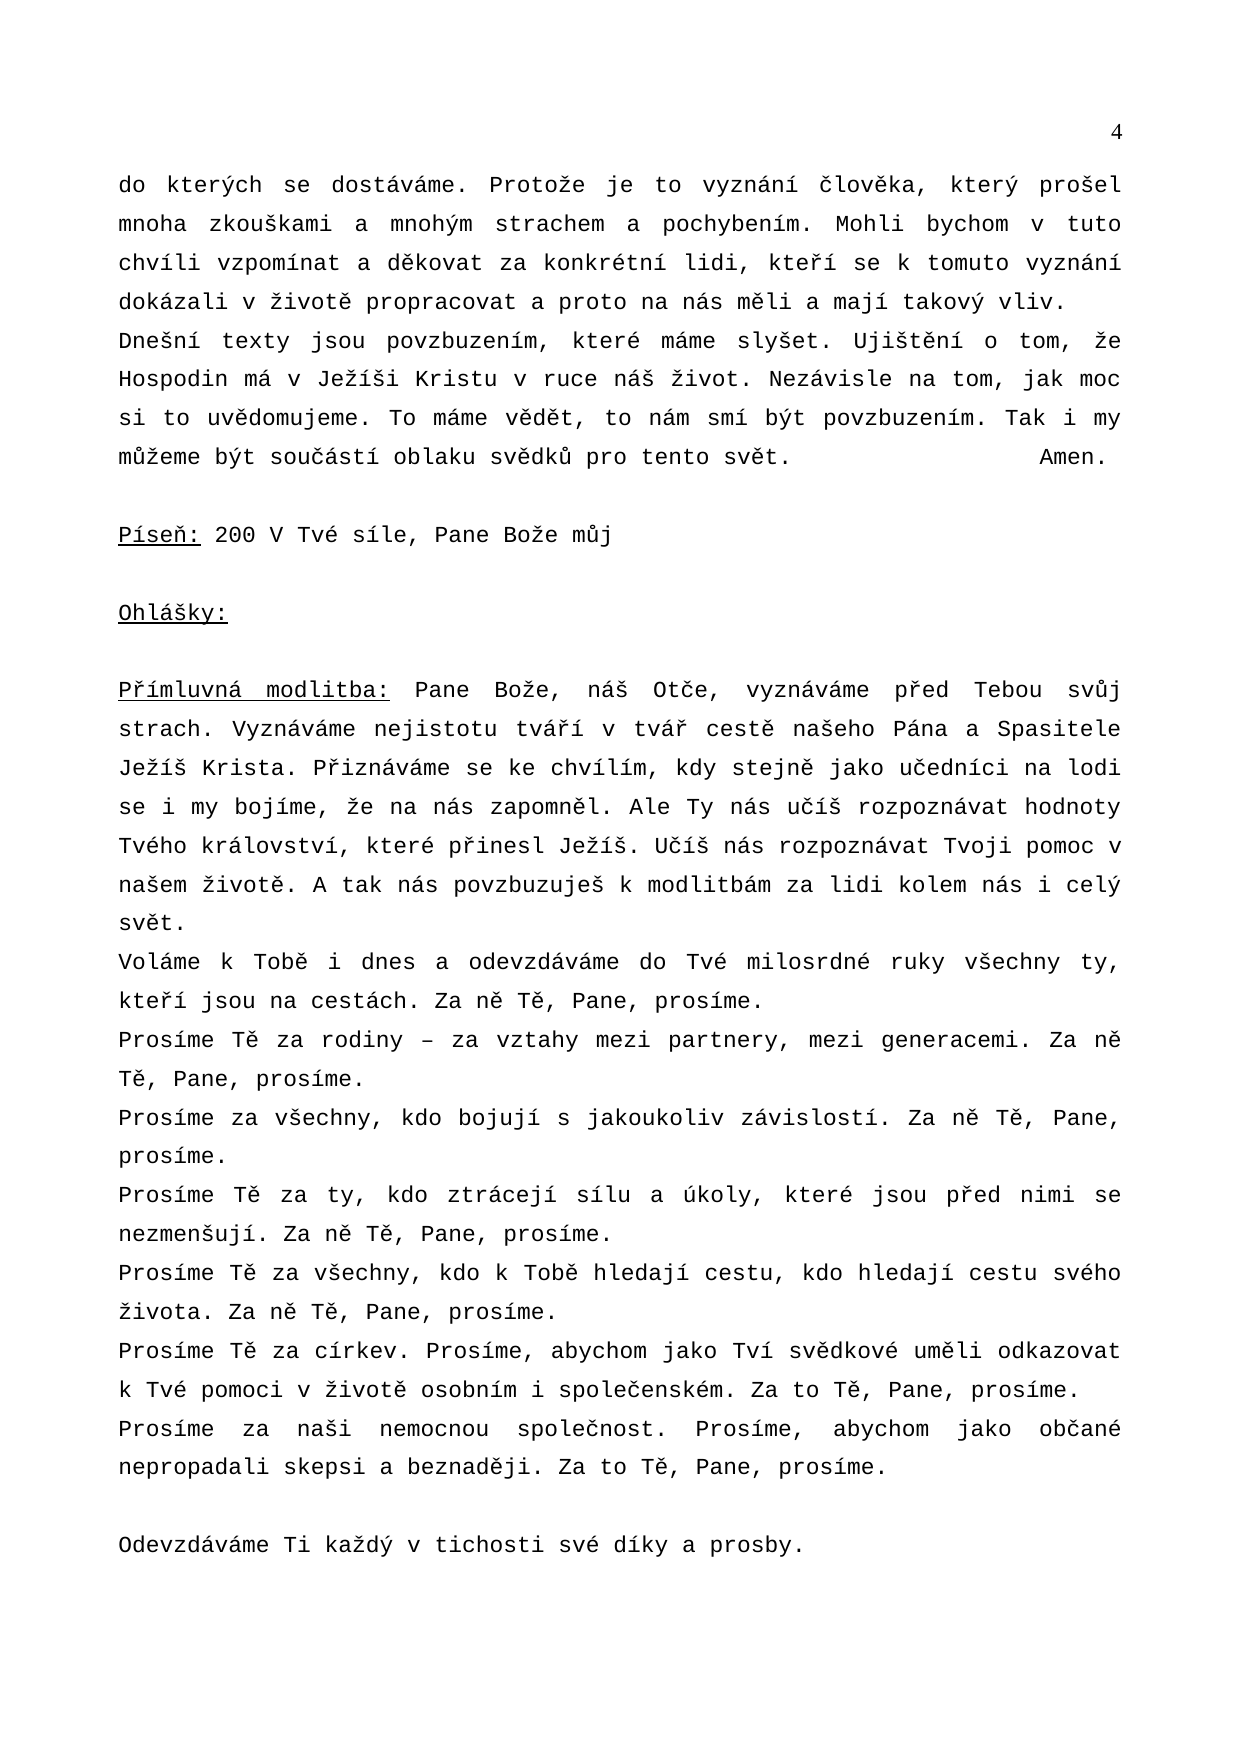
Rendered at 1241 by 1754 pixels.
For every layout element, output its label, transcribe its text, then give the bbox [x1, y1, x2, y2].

text Ohlášky: [118, 601, 1122, 627]
text do kterých se dostáváme. Protože je to vyznání člověka, který prošel mnoha zkouškami a mnohým strachem a pochybením. Mohli bychom v tuto chvíli vzpomínat a děkovat za konkrétní lidi, kteří se k tomuto vyznání dokázali v životě propracovat a proto na nás měli a mají takový vliv. [118, 173, 1122, 316]
text Píseň: 200 V Tvé síle, Pane Bože můj [118, 523, 1122, 549]
text Přímluvná modlitba: Pane Bože, náš Otče, vyznáváme před Tebou svůj strach. Vyznáváme nejistotu tváří v tvář cestě našeho Pána a Spasitele Ježíš Krista. Přiznáváme se ke chvílím, kdy stejně jako učedníci na lodi se i my bojíme, že na nás zapomněl. Ale Ty nás učíš rozpoznávat hodnoty Tvého království, které přinesl Ježíš. Učíš nás rozpoznávat Tvoji pomoc v našem životě. A tak nás povzbuzuješ k modlitbám za lidi kolem nás i celý svět. [118, 679, 1122, 938]
text Odevzdáváme Ti každý v tichosti své díky a prosby. [118, 1533, 1122, 1559]
text Voláme k Tobě i dnes a odevzdáváme do Tvé milosrdné ruky všechny ty, kteří jsou na cestách. Za ně Tě, Pane, prosíme. [118, 951, 1122, 1015]
text Prosíme Tě za církev. Prosíme, abychom jako Tví svědkové uměli odkazovat k Tvé pomoci v životě osobním i společenském. Za to Tě, Pane, prosíme. [118, 1339, 1122, 1404]
text Prosíme Tě za všechny, kdo k Tobě hledají cestu, kdo hledají cestu svého života. Za ně Tě, Pane, prosíme. [118, 1261, 1122, 1326]
text Prosíme za všechny, kdo bojují s jakoukoliv závislostí. Za ně Tě, Pane, prosíme. [118, 1106, 1122, 1171]
text Prosíme Tě za ty, kdo ztrácejí sílu a úkoly, které jsou před nimi se nezmenšují. Za ně Tě, Pane, prosíme. [118, 1184, 1122, 1248]
text Dnešní texty jsou povzbuzením, které máme slyšet. Ujištění o tom, že Hospodin má v Ježíši Kristu v ruce náš život. Nezávisle na tom, jak moc si to uvědomujeme. To máme vědět, to nám smí být povzbuzením. Tak i my můžeme být součástí oblaku svědků pro tento svět. Amen. [118, 329, 1122, 471]
text Prosíme Tě za rodiny – za vztahy mezi partnery, mezi generacemi. Za ně Tě, Pane, prosíme. [118, 1028, 1122, 1093]
text Prosíme za naši nemocnou společnost. Prosíme, abychom jako občané nepropadali skepsi a beznaději. Za to Tě, Pane, prosíme. [118, 1417, 1122, 1482]
